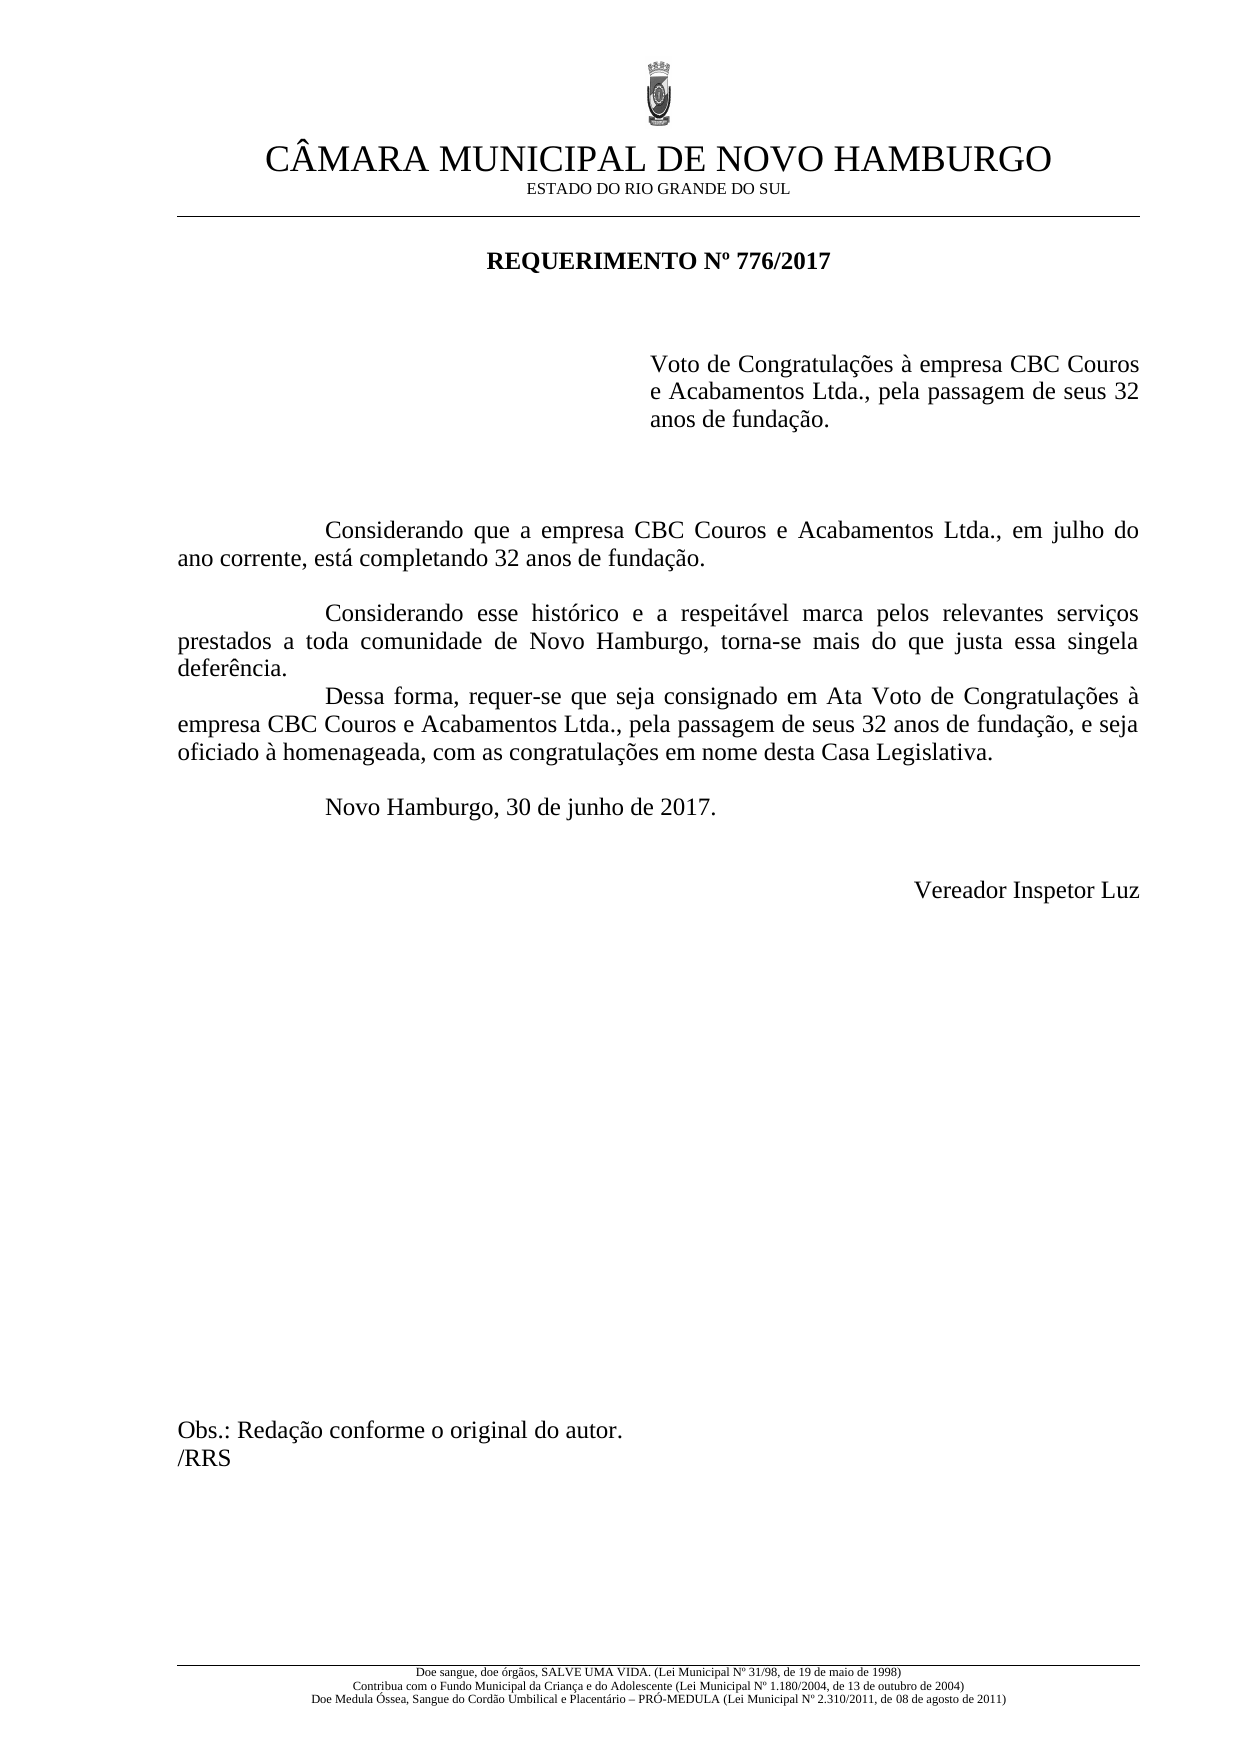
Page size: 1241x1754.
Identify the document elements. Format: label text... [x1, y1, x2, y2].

text Vereador Inspetor Luz [177, 876, 1140, 904]
text Considerando que a empresa CBC Couros e Acabamentos Ltda., em julho do ano corrente, está completando 32 anos de fundação. [177, 516, 1140, 571]
text REQUERIMENTO Nº 776/2017 [177, 247, 1140, 274]
text Obs.: Redação conforme o original do autor. [177, 1416, 1140, 1444]
text Dessa forma, requer-se que seja consignado em Ata Voto de Congratulações à empresa CBC Couros e Acabamentos Ltda., pela passagem de seus 32 anos de fundação, e seja oficiado à homenageada, com as congratulações em nome desta Casa Legislativa. [177, 682, 1140, 765]
text /RRS [177, 1444, 1140, 1472]
text Voto de Congratulações à empresa CBC Couros e Acabamentos Ltda., pela passagem de seus 32 anos de fundação. [650, 350, 1140, 433]
text Novo Hamburgo, 30 de junho de 2017. [177, 793, 1140, 821]
text Considerando esse histórico e a respeitável marca pelos relevantes serviços prestados a toda comunidade de Novo Hamburgo, torna-se mais do que justa essa singela deferência. [177, 599, 1140, 682]
